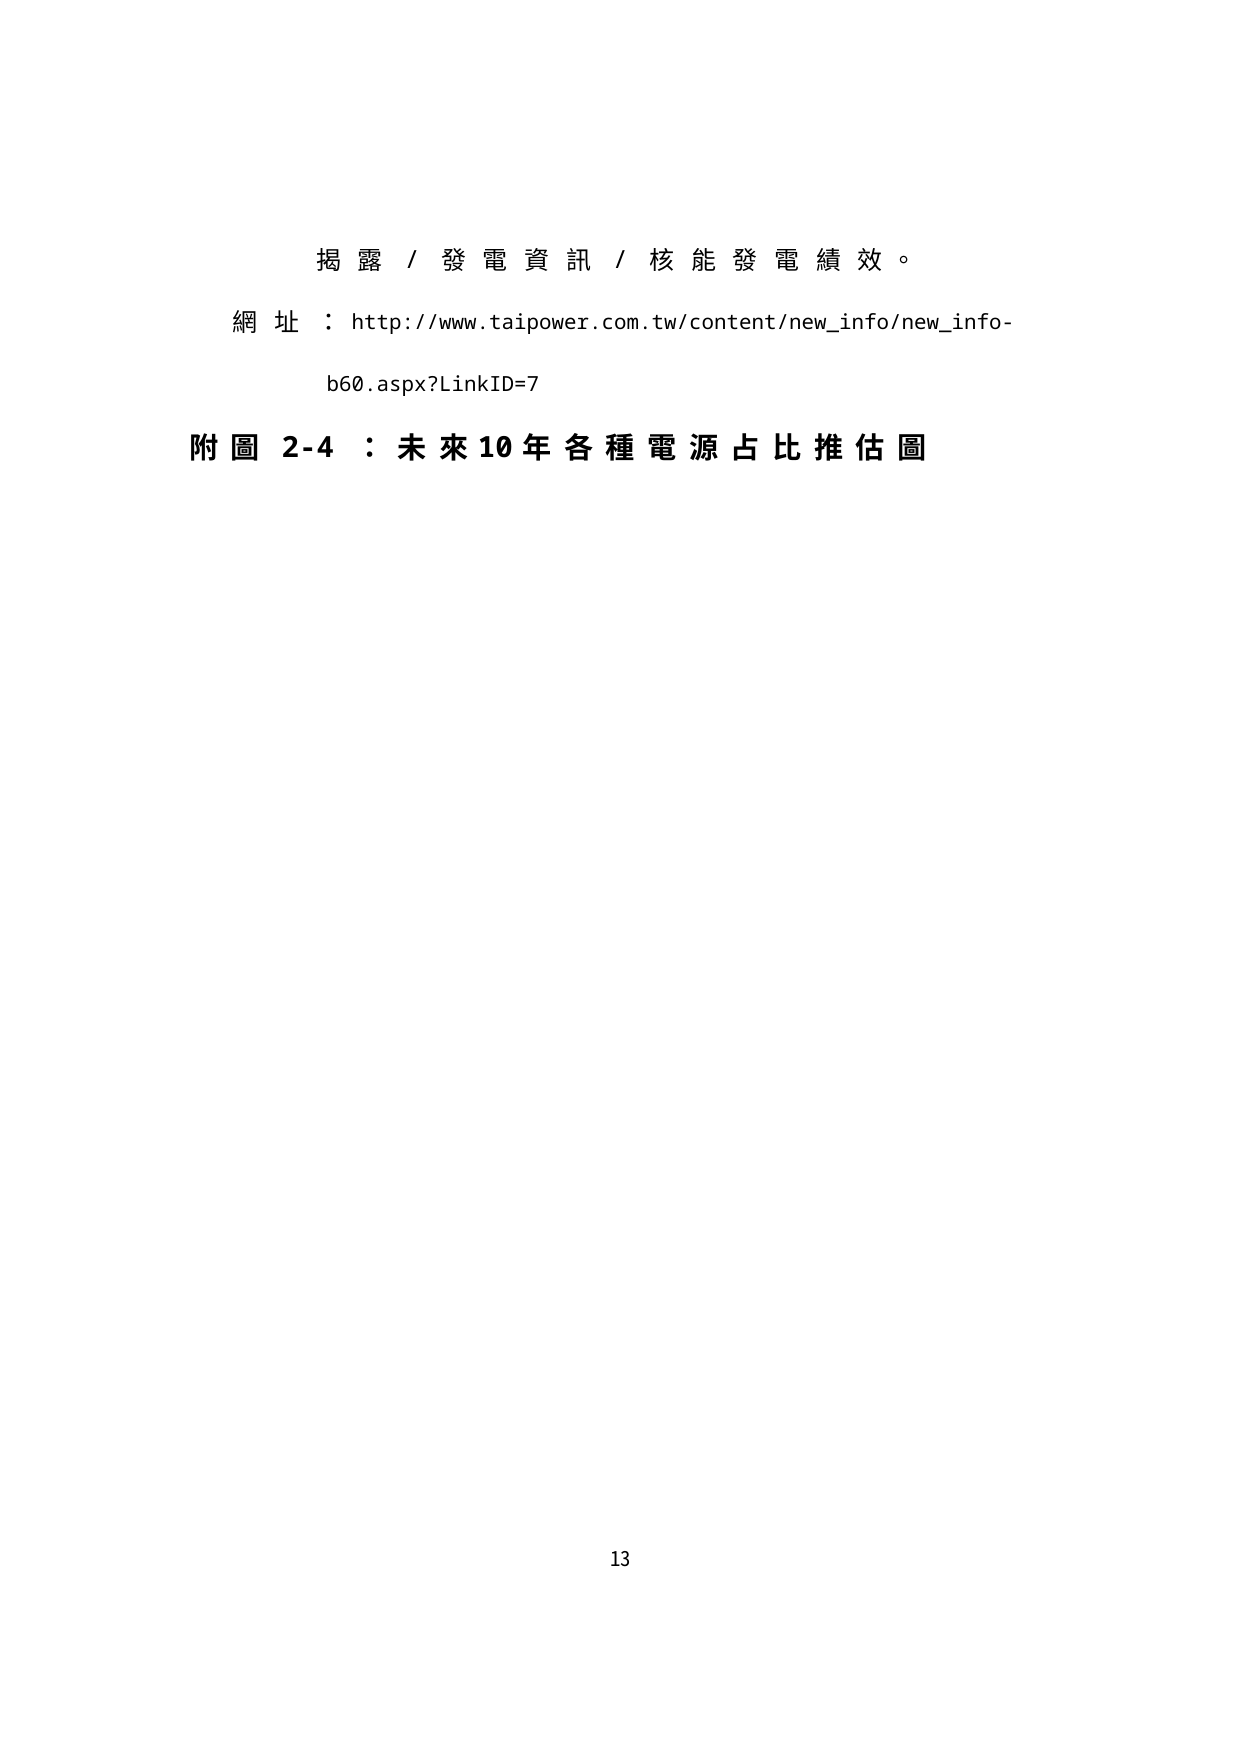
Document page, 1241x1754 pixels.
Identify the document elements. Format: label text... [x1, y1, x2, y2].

text 網址：http://www.taipower.com.tw/content/new_info/new_info-b60.aspx?LinkID=7 [198, 279, 1058, 404]
text 附圖2-4：未來10年各種電源占比推估圖 [136, 404, 1058, 467]
text 揭露/發電資訊/核能發電績效。 [177, 217, 1058, 279]
